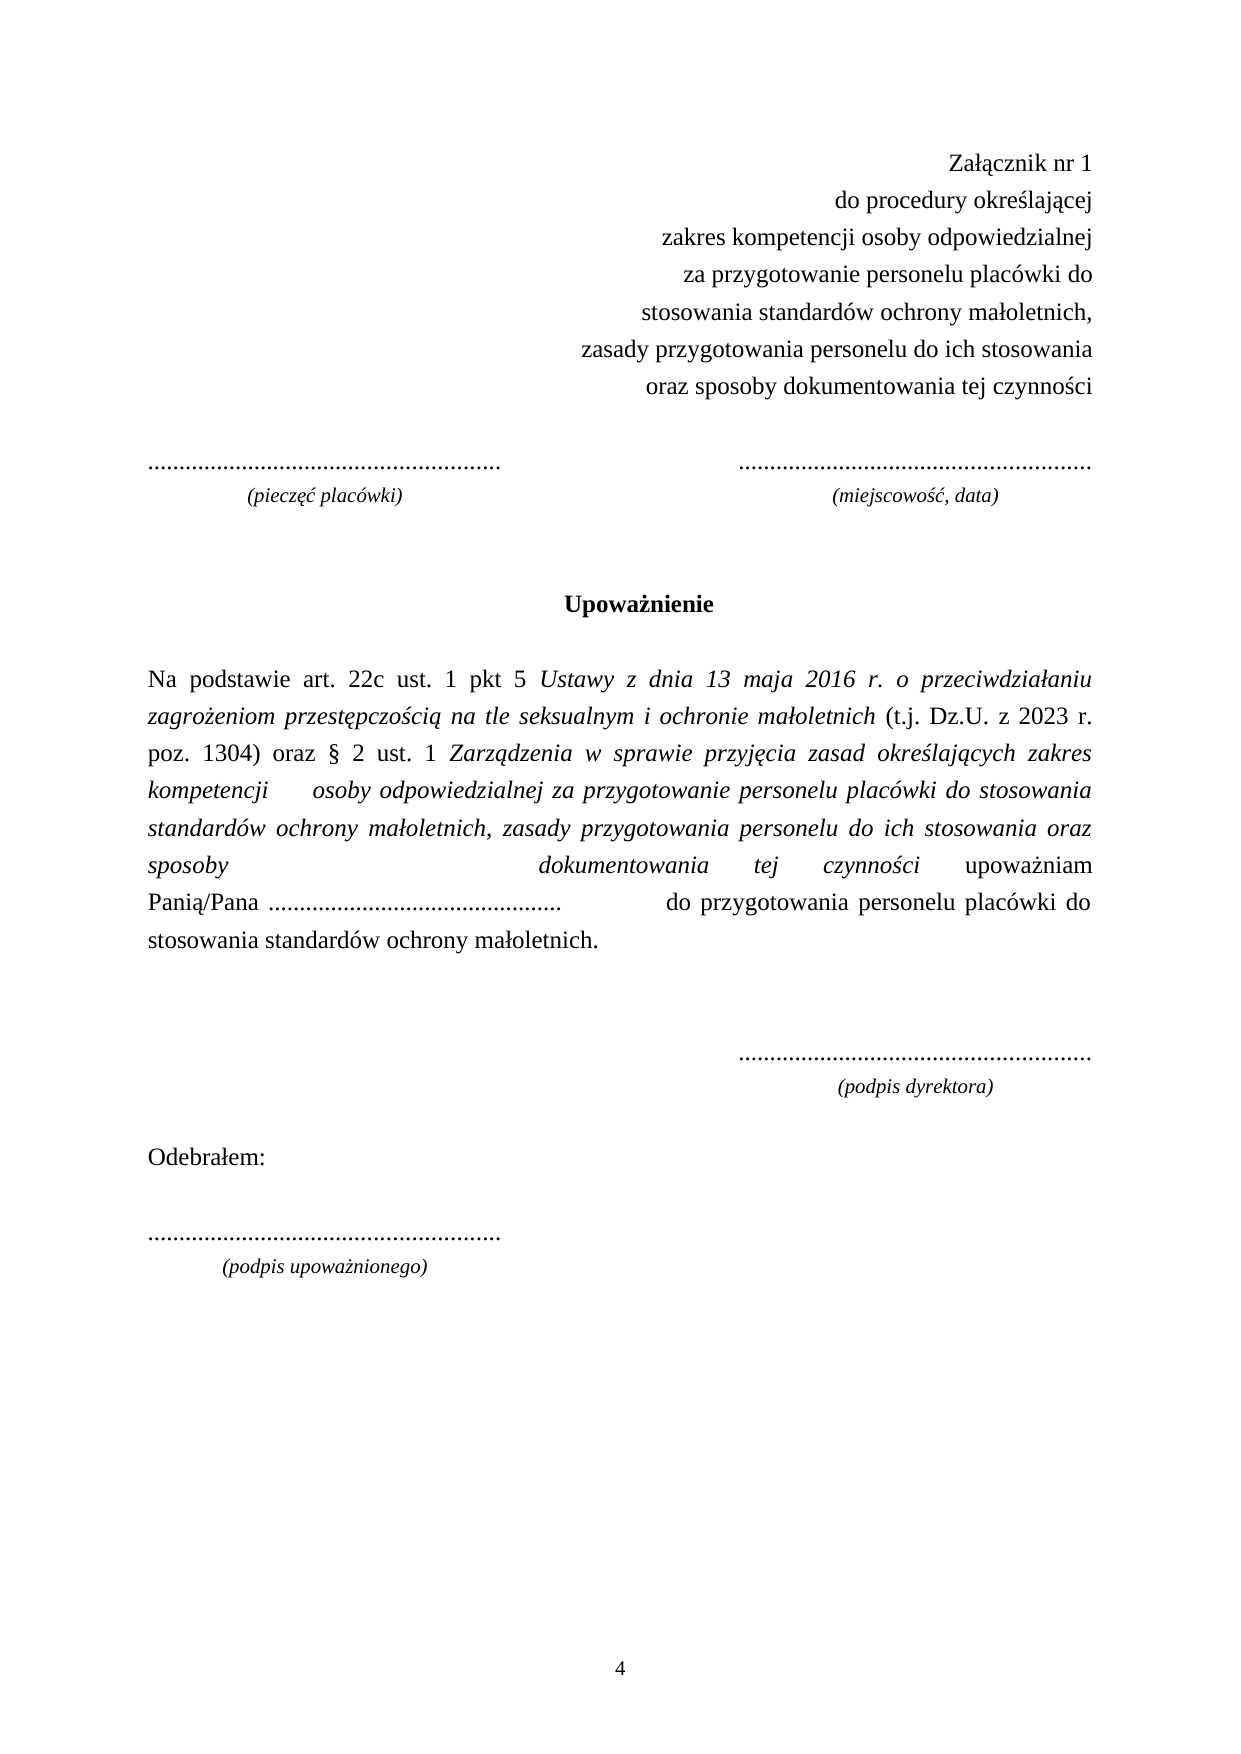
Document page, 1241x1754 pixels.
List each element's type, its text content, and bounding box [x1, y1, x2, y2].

text (podpis upoważnionego) [148, 1254, 1093, 1278]
text Odebrałem: [148, 1142, 1093, 1171]
text Załącznik nr 1 [185, 148, 1093, 176]
text zasady przygotowania personelu do ich stosowania [185, 334, 1093, 363]
text do procedury określającej [185, 185, 1093, 214]
text (pieczęć placówki) (miejscowość, data) [148, 483, 1093, 507]
text Na podstawie art. 22c ust. 1 pkt 5 Ustawy z dnia 13 maja 2016 r. o przeciwdziałaniu zagrożeniom przestępczością na tle seksualnym i ochronie małoletnich (t.j. Dz.U. z 2023 r. poz. 1304) oraz § 2 ust. 1 Zarządzenia w sprawie przyjęcia zasad określających zakres kompetencji osoby odpowiedzialnej za przygotowanie personelu placówki do stosowania standardów ochrony małoletnich, zasady przygotowania personelu do ich stosowania oraz sposoby dokumentowania tej czynności upoważniam Panią/Pana ............................................... do przygotowania personelu placówki do stosowania standardów ochrony małoletnich. [148, 664, 1093, 953]
text zakres kompetencji osoby odpowiedzialnej [185, 222, 1093, 251]
text (podpis dyrektora) [148, 1074, 1093, 1098]
text za przygotowanie personelu placówki do [185, 259, 1093, 288]
text Upoważnienie [185, 589, 1093, 618]
text stosowania standardów ochrony małoletnich, [185, 297, 1093, 326]
text oraz sposoby dokumentowania tej czynności [185, 371, 1093, 400]
